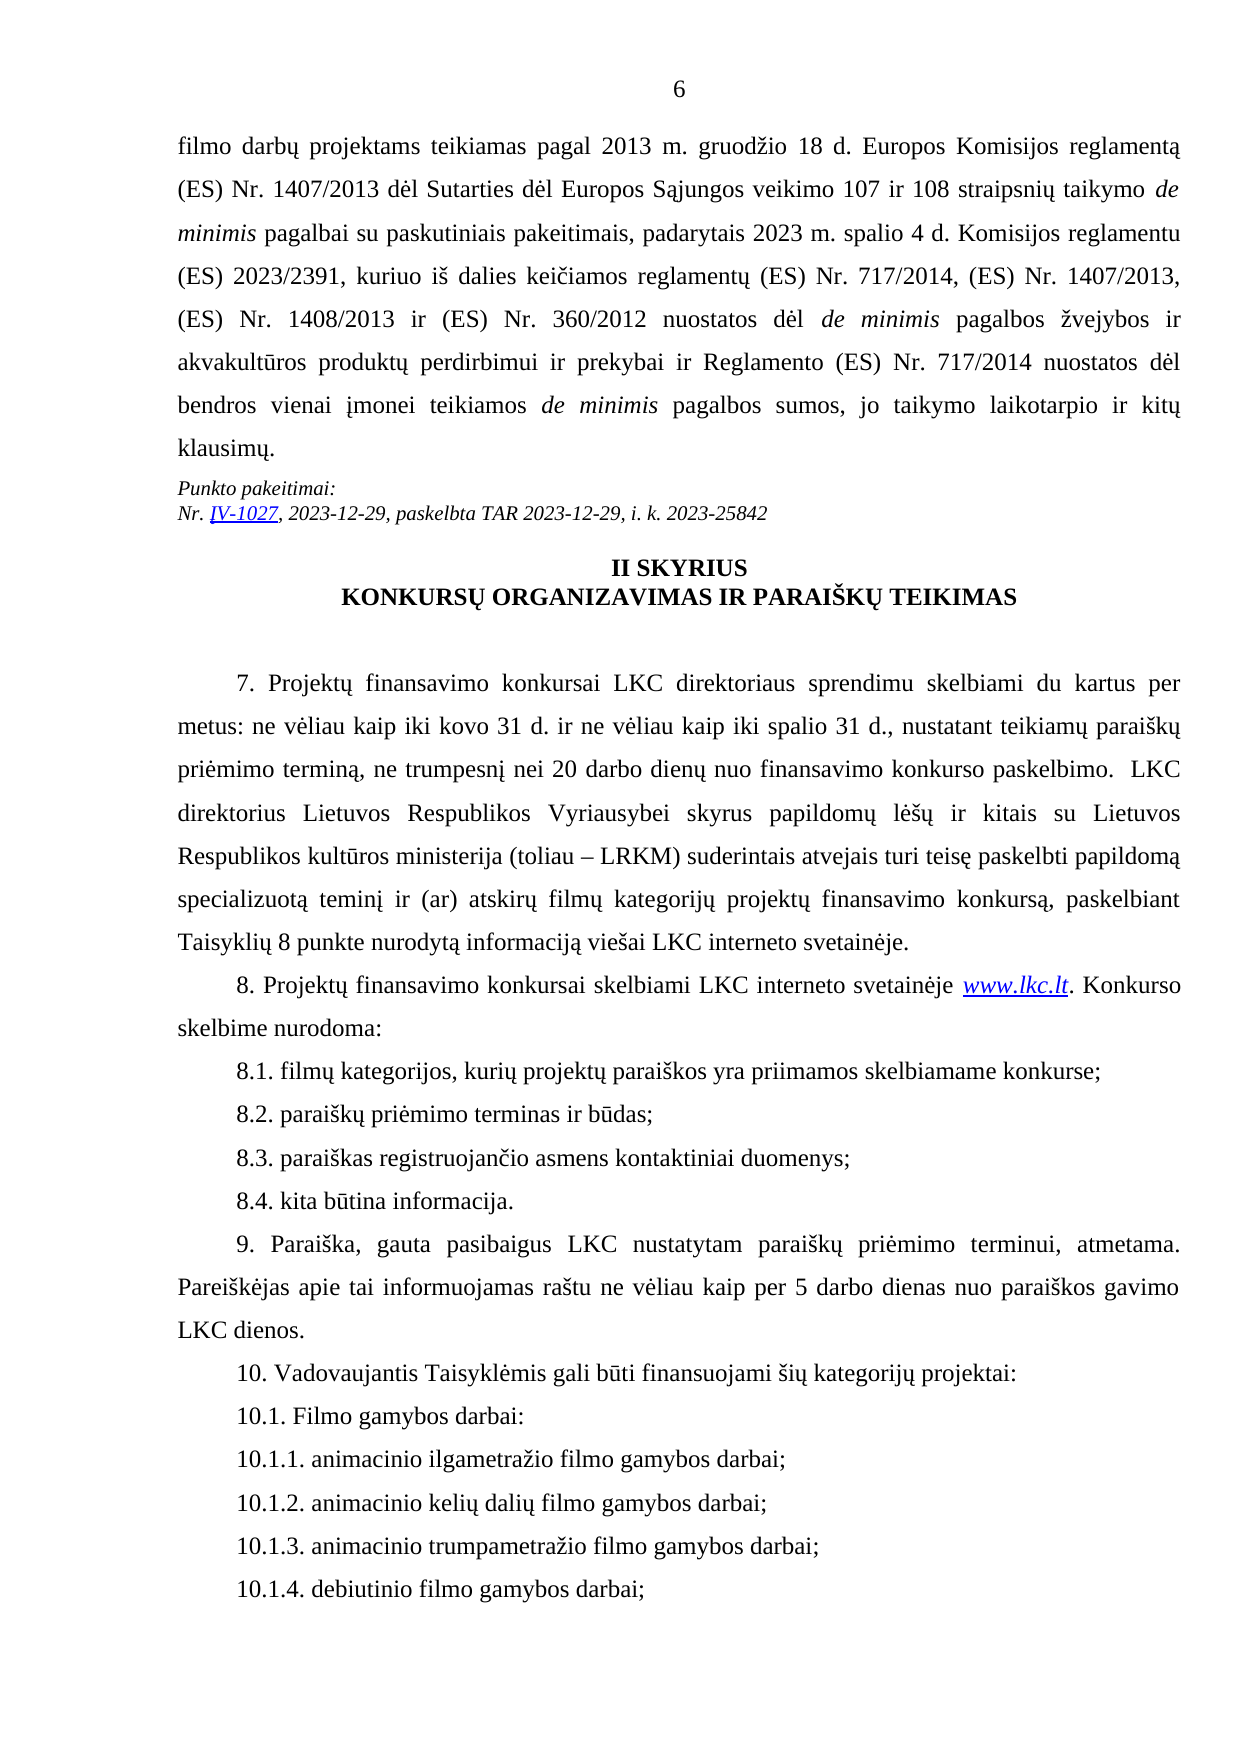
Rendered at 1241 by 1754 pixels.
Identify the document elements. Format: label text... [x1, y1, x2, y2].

text 10.1.4. debiutinio filmo gamybos darbai; [177, 1574, 1181, 1603]
text 10.1.2. animacinio kelių dalių filmo gamybos darbai; [177, 1488, 1181, 1516]
text 10.1.1. animacinio ilgametražio filmo gamybos darbai; [177, 1444, 1181, 1473]
text 10. Vadovaujantis Taisyklėmis gali būti finansuojami šių kategorijų projektai: [177, 1358, 1181, 1387]
text 8.4. kita būtina informacija. [177, 1186, 1181, 1214]
text 8.1. filmų kategorijos, kurių projektų paraiškos yra priimamos skelbiamame konkurse; [177, 1056, 1181, 1085]
text 10.1. Filmo gamybos darbai: [177, 1401, 1181, 1430]
text filmo darbų projektams teikiamas pagal 2013 m. gruodžio 18 d. Europos Komisijos reglamentą (ES) Nr. 1407/2013 dėl Sutarties dėl Europos Sąjungos veikimo 107 ir 108 straipsnių taikymo de minimis pagalbai su paskutiniais pakeitimais, padarytais 2023 m. spalio 4 d. Komisijos reglamentu (ES) 2023/2391, kuriuo iš dalies keičiamos reglamentų (ES) Nr. 717/2014, (ES) Nr. 1407/2013, (ES) Nr. 1408/2013 ir (ES) Nr. 360/2012 nuostatos dėl de minimis pagalbos žvejybos ir akvakultūros produktų perdirbimui ir prekybai ir Reglamento (ES) Nr. 717/2014 nuostatos dėl bendros vienai įmonei teikiamos de minimis pagalbos sumos, jo taikymo laikotarpio ir kitų klausimų. [177, 131, 1181, 462]
text II skyrius [177, 553, 1181, 582]
text 8.2. paraiškų priėmimo terminas ir būdas; [177, 1099, 1181, 1128]
text 7. Projektų finansavimo konkursai LKC direktoriaus sprendimu skelbiami du kartus per metus: ne vėliau kaip iki kovo 31 d. ir ne vėliau kaip iki spalio 31 d., nustatant teikiamų paraiškų priėmimo terminą, ne trumpesnį nei 20 darbo dienų nuo finansavimo konkurso paskelbimo. LKC direktorius Lietuvos Respublikos Vyriausybei skyrus papildomų lėšų ir kitais su Lietuvos Respublikos kultūros ministerija (toliau – LRKM) suderintais atvejais turi teisę paskelbti papildomą specializuotą teminį ir (ar) atskirų filmų kategorijų projektų finansavimo konkursą, paskelbiant Taisyklių 8 punkte nurodytą informaciją viešai LKC interneto svetainėje. [177, 668, 1181, 956]
text 8. Projektų finansavimo konkursai skelbiami LKC interneto svetainėje www.lkc.lt. Konkurso skelbime nurodoma: [177, 970, 1181, 1042]
text 9. Paraiška, gauta pasibaigus LKC nustatytam paraiškų priėmimo terminui, atmetama. Pareiškėjas apie tai informuojamas raštu ne vėliau kaip per 5 darbo dienas nuo paraiškos gavimo LKC dienos. [177, 1229, 1181, 1344]
text KONKURSų ORGANIZAVIMAS IR PARAIŠKŲ TEIKIMAS [177, 582, 1181, 611]
text Nr. ĮV-1027, 2023-12-29, paskelbta TAR 2023-12-29, i. k. 2023-25842 [177, 500, 1181, 524]
text 10.1.3. animacinio trumpametražio filmo gamybos darbai; [177, 1531, 1181, 1559]
text 8.3. paraiškas registruojančio asmens kontaktiniai duomenys; [177, 1143, 1181, 1171]
text Punkto pakeitimai: [177, 476, 1181, 500]
